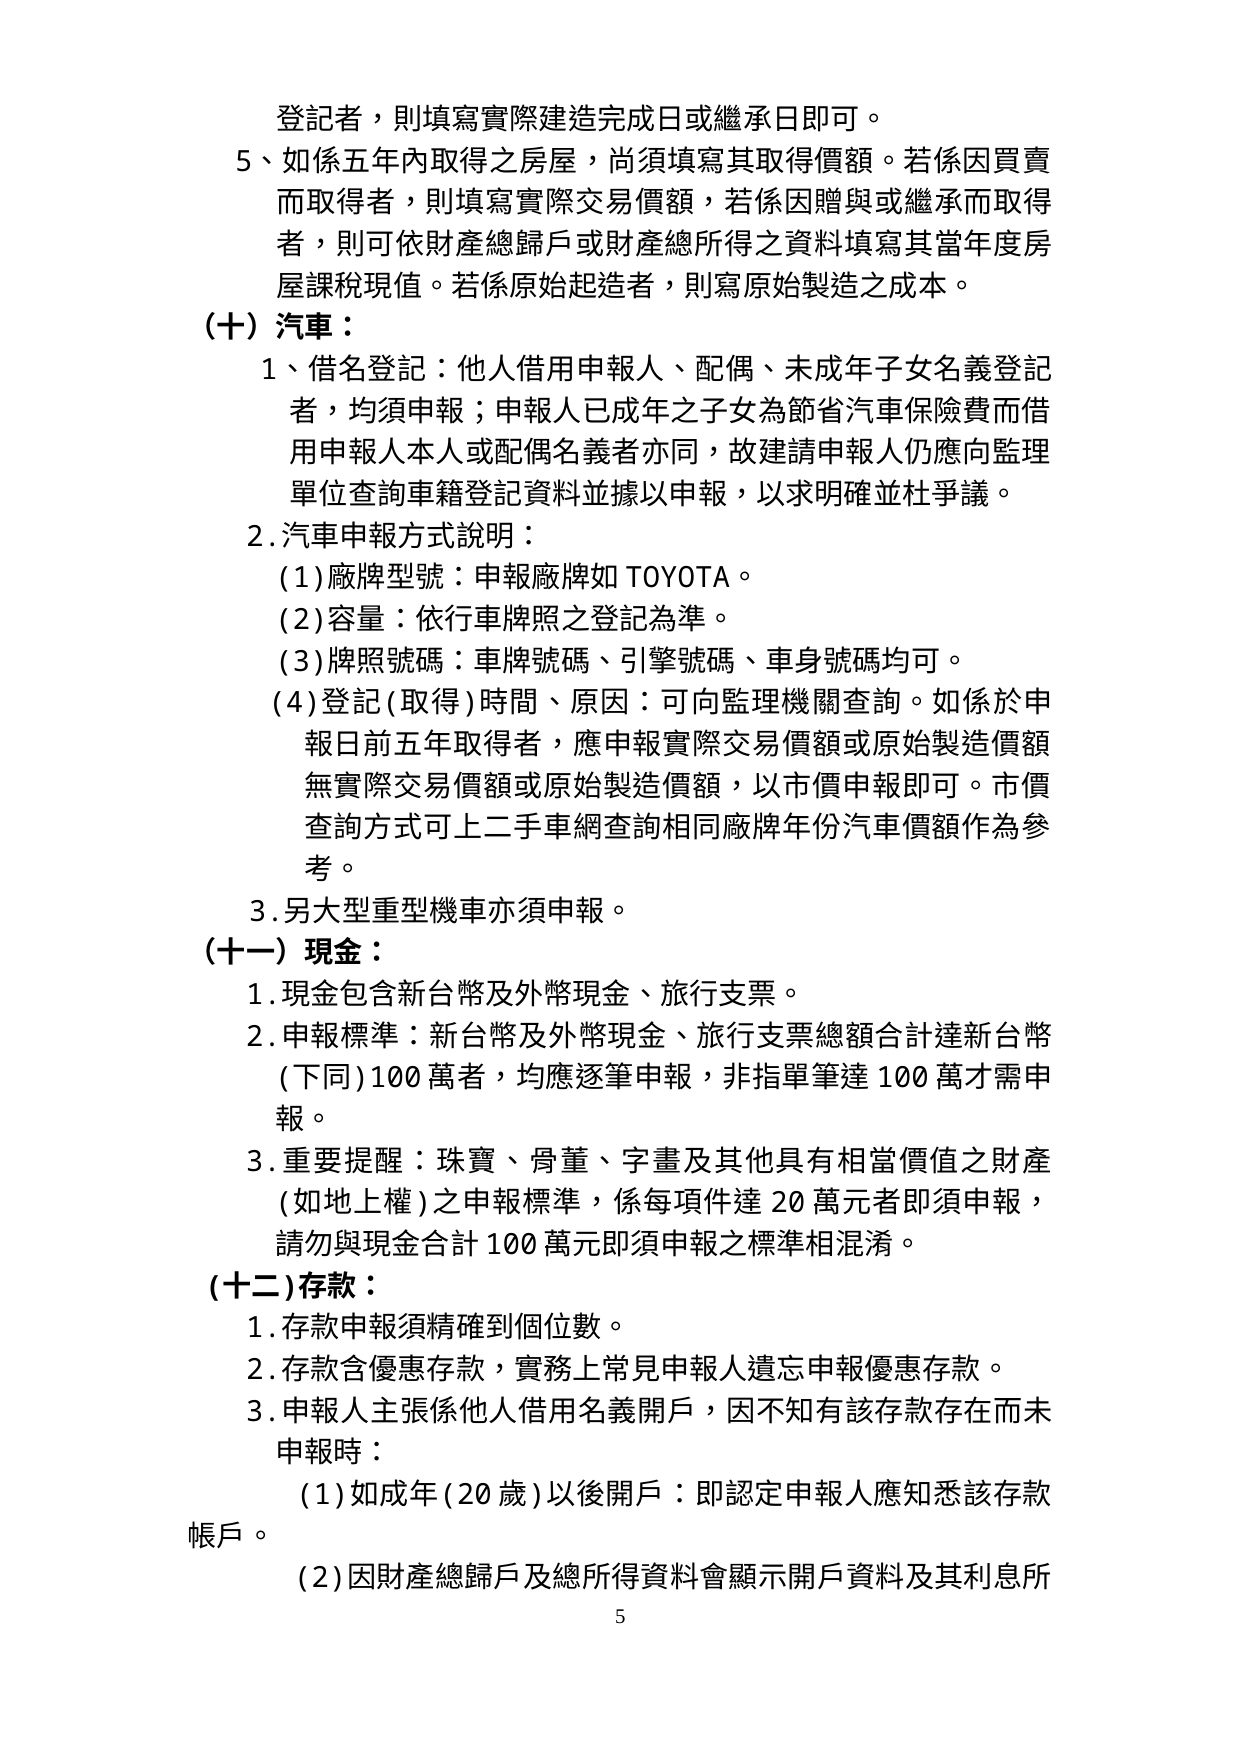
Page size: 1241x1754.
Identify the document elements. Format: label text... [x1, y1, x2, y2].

text 3.申報人主張係他人借用名義開戶，因不知有該存款存在而未申報時： [246, 1388, 1053, 1471]
text 3.重要提醒：珠寶、骨董、字畫及其他具有相當價值之財產(如地上權)之申報標準，係每項件達20萬元者即須申報，請勿與現金合計100萬元即須申報之標準相混淆。 [246, 1138, 1053, 1263]
text 登記者，則填寫實際建造完成日或繼承日即可。 [235, 96, 1053, 138]
text 2.存款含優惠存款，實務上常見申報人遺忘申報優惠存款。 [187, 1346, 1053, 1388]
text (2)容量：依行車牌照之登記為準。 [187, 596, 1053, 638]
text （十）汽車： [187, 304, 1053, 346]
text （十一）現金： [187, 929, 1053, 971]
text (1)如成年(20歲)以後開戶：即認定申報人應知悉該存款帳戶。 [187, 1471, 1053, 1554]
text (十二)存款： [187, 1263, 1053, 1304]
text (4)登記(取得)時間、原因：可向監理機關查詢。如係於申報日前五年取得者，應申報實際交易價額或原始製造價額，無實際交易價額或原始製造價額，以市價申報即可。市價查詢方式可上二手車網查詢相同廠牌年份汽車價額作為參考。 [231, 679, 1053, 888]
text 3.另大型重型機車亦須申報。 [231, 888, 1053, 929]
text 2.汽車申報方式說明： [187, 513, 1053, 554]
text 1、借名登記：他人借用申報人、配偶、未成年子女名義登記者，均須申報；申報人已成年之子女為節省汽車保險費而借用申報人本人或配偶名義者亦同，故建請申報人仍應向監理單位查詢車籍登記資料並據以申報，以求明確並杜爭議。 [187, 346, 1053, 513]
text (2)因財產總歸戶及總所得資料會顯示開戶資料及其利息所 [187, 1554, 1053, 1596]
text 1.現金包含新台幣及外幣現金、旅行支票。 [187, 971, 1053, 1013]
text 2.申報標準：新台幣及外幣現金、旅行支票總額合計達新台幣(下同)100萬者，均應逐筆申報，非指單筆達100萬才需申報。 [246, 1013, 1053, 1138]
text (1)廠牌型號：申報廠牌如TOYOTA。 [187, 554, 1053, 596]
text 5、如係五年內取得之房屋，尚須填寫其取得價額。若係因買賣而取得者，則填寫實際交易價額，若係因贈與或繼承而取得者，則可依財產總歸戶或財產總所得之資料填寫其當年度房屋課稅現值。若係原始起造者，則寫原始製造之成本。 [235, 138, 1053, 304]
text 1.存款申報須精確到個位數。 [187, 1304, 1053, 1346]
text (3)牌照號碼：車牌號碼、引擎號碼、車身號碼均可。 [187, 638, 1053, 679]
